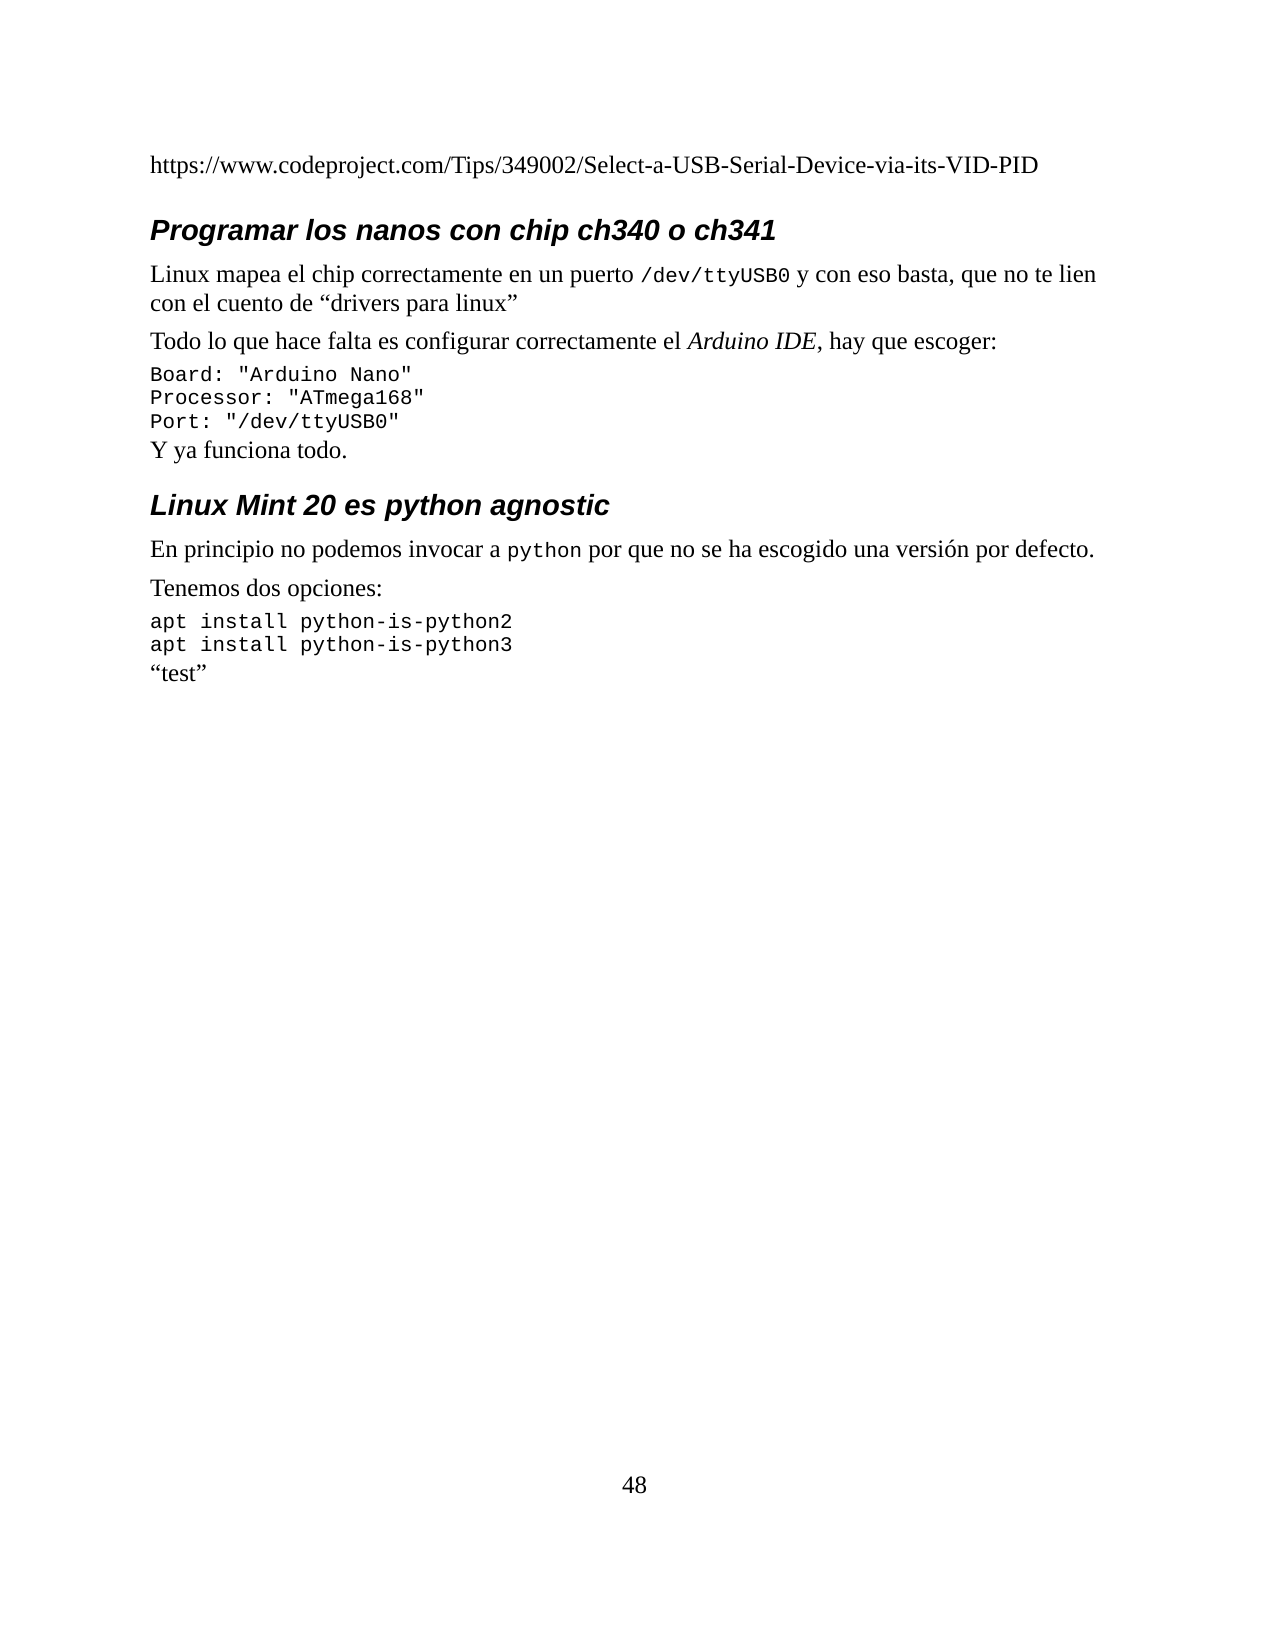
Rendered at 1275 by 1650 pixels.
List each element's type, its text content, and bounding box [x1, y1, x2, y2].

subtitle Linux Mint 20 es python agnostic [150, 488, 1125, 522]
text Processor: "ATmega168" [150, 387, 1125, 411]
text apt install python-is-python3 [150, 634, 1125, 658]
text Tenemos dos opciones: [150, 573, 1125, 602]
text Port: "/dev/ttyUSB0" [150, 411, 1125, 435]
subtitle Programar los nanos con chip ch340 o ch341 [150, 213, 1125, 246]
text “test” [150, 658, 1125, 687]
text En principio no podemos invocar a python por que no se ha escogido una versión por defecto. [150, 534, 1125, 564]
text apt install python-is-python2 [150, 611, 1125, 634]
text Board: "Arduino Nano" [150, 364, 1125, 387]
text https://www.codeproject.com/Tips/349002/Select-a-USB-Serial-Device-via-its-VID-PID [150, 150, 1125, 179]
text Y ya funciona todo. [150, 435, 1125, 463]
text Todo lo que hace falta es configurar correctamente el Arduino IDE, hay que escoger: [150, 326, 1125, 355]
text Linux mapea el chip correctamente en un puerto /dev/ttyUSB0 y con eso basta, que no te lien con el cuento de “drivers para linux” [150, 259, 1125, 317]
